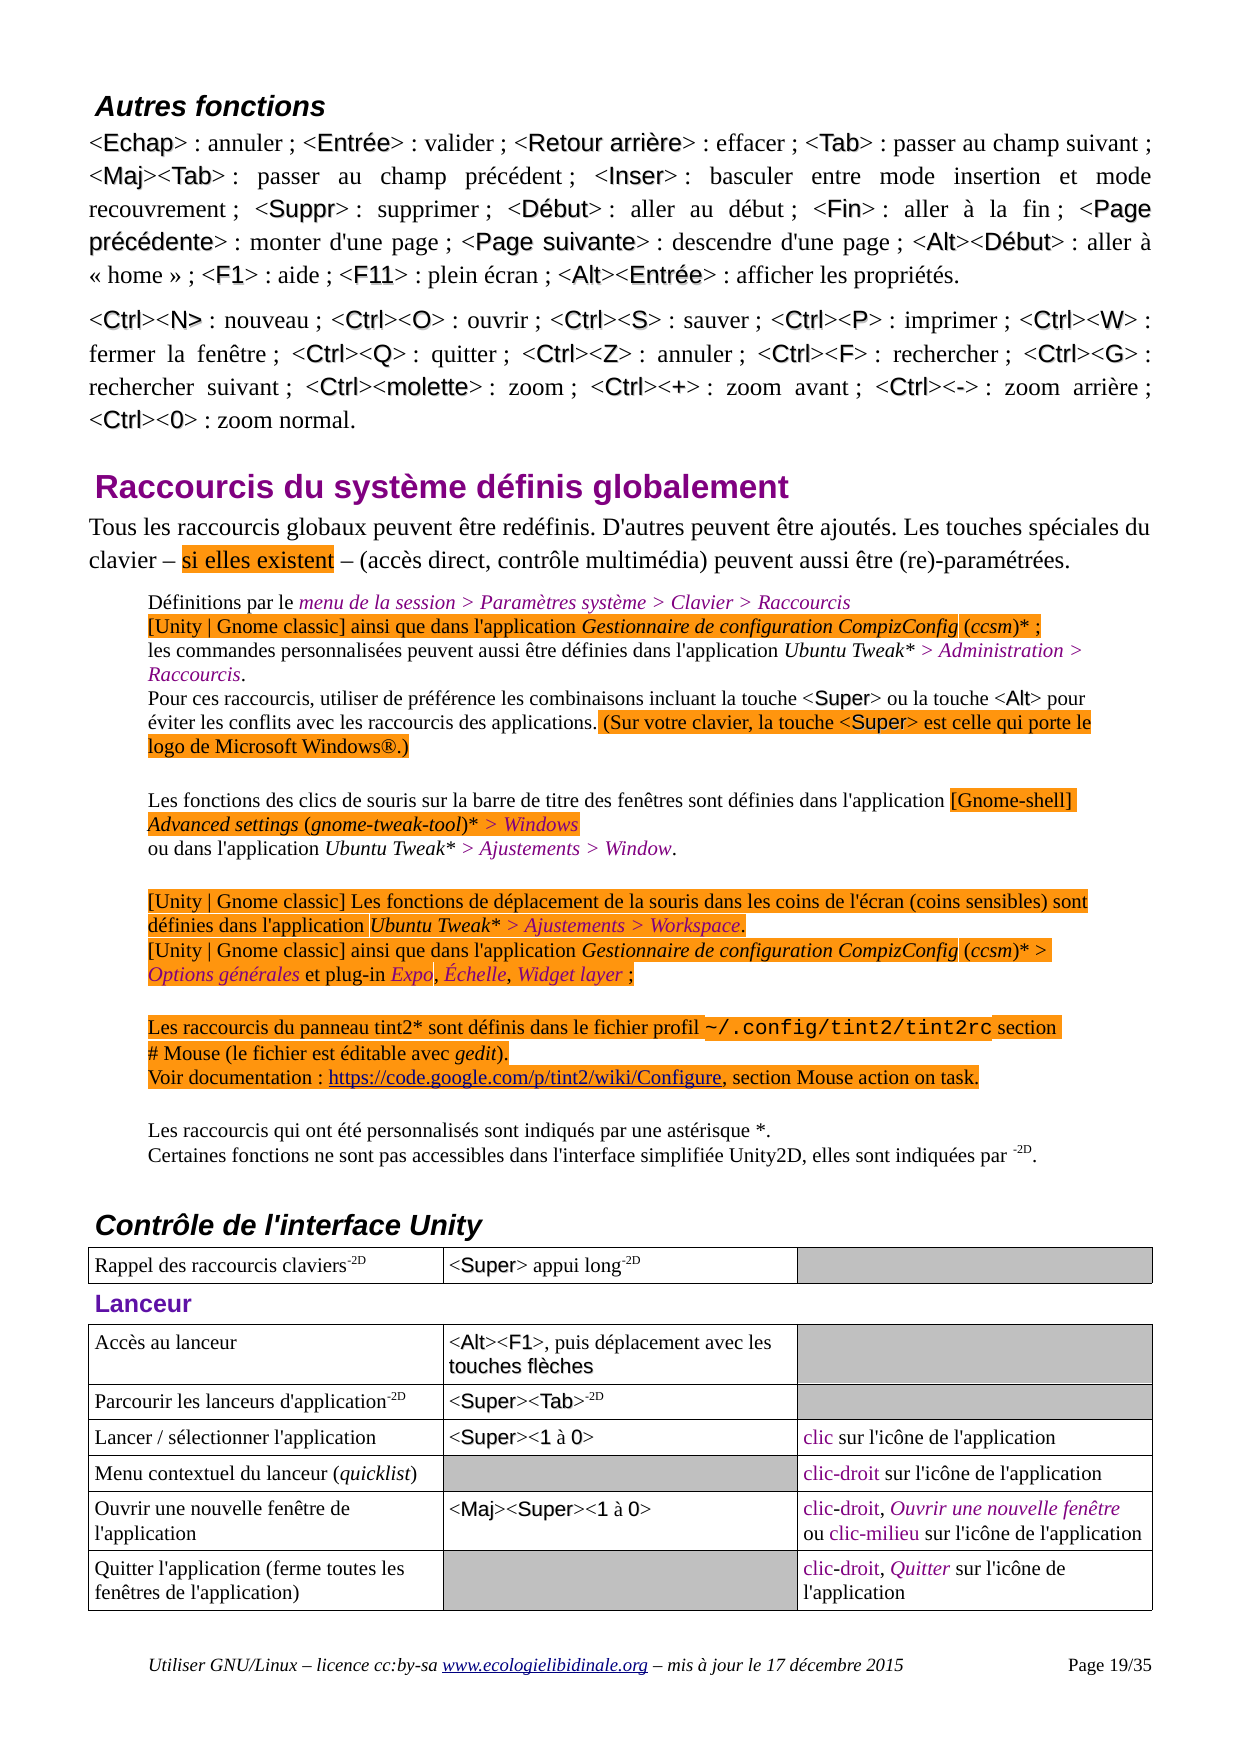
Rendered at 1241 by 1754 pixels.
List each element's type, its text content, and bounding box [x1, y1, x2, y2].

table_cell clic-droit, Ouvrir une nouvelle fenêtre ou clic-milieu sur l'icône de l'application [798, 1492, 1152, 1550]
text Les fonctions des clics de souris sur la barre de titre des fenêtres sont définies dans l'application [Gnome-shell] Advanced settings (gnome-tweak-tool)* > Windows ou dans l'application Ubuntu Tweak* > Ajustements > Window. [148, 788, 1093, 860]
subtitle Contrôle de l'interface Unity [94, 1208, 1152, 1241]
text <Echap> : annuler ; <Entrée> : valider ; <Retour arrière> : effacer ; <Tab> : passer au champ suivant ; <Maj><Tab> : passer au champ précédent ; <Inser> : basculer entre mode insertion et mode recouvrement ; <Suppr> : supprimer ; <Début> : aller au début ; <Fin> : aller à la fin ; <Page précédente> : monter d'une page ; <Page suivante> : descendre d'une page ; <Alt><Début> : aller à « home » ; <F1> : aide ; <F11> : plein écran ; <Alt><Entrée> : afficher les propriétés. [88, 128, 1152, 289]
text Tous les raccourcis globaux peuvent être redéfinis. D'autres peuvent être ajoutés. Les touches spéciales du clavier – si elles existent – (accès direct, contrôle multimédia) peuvent aussi être (re)-paramétrées. [88, 512, 1152, 573]
text Les raccourcis qui ont été personnalisés sont indiqués par une astérisque *. Certaines fonctions ne sont pas accessibles dans l'interface simplifiée Unity2D, elles sont indiquées par -2D. [148, 1118, 1093, 1167]
table_cell [444, 1551, 797, 1610]
table_header [798, 1325, 1152, 1383]
subtitle Lanceur [94, 1289, 1152, 1318]
table_header Rappel des raccourcis claviers-2D [89, 1248, 443, 1283]
table_cell Ouvrir une nouvelle fenêtre de l'application [89, 1492, 443, 1550]
subtitle Autres fonctions [94, 88, 1152, 122]
table_cell Quitter l'application (ferme toutes les fenêtres de l'application) [89, 1551, 443, 1610]
table_header Accès au lanceur [89, 1325, 443, 1383]
table_cell Parcourir les lanceurs d'application-2D [89, 1385, 443, 1419]
table_cell <Super><Tab>-2D [444, 1385, 797, 1419]
table_cell <Super><1 à 0> [444, 1420, 797, 1455]
table_cell clic-droit sur l'icône de l'application [798, 1456, 1152, 1491]
table_cell Lancer / sélectionner l'application [89, 1420, 443, 1455]
text <Ctrl><N> : nouveau ; <Ctrl><O> : ouvrir ; <Ctrl><S> : sauver ; <Ctrl><P> : imprimer ; <Ctrl><W> : fermer la fenêtre ; <Ctrl><Q> : quitter ; <Ctrl><Z> : annuler ; <Ctrl><F> : rechercher ; <Ctrl><G> : rechercher suivant ; <Ctrl><molette> : zoom ; <Ctrl><+> : zoom avant ; <Ctrl><-> : zoom arrière ; <Ctrl><0> : zoom normal. [88, 305, 1152, 434]
text Les raccourcis du panneau tint2* sont définis dans le fichier profil ~/.config/tint2/tint2rc section # Mouse (le fichier est éditable avec gedit). Voir documentation : https://code.google.com/p/tint2/wiki/Configure, section Mouse action on task. [148, 1015, 1093, 1089]
table_cell [444, 1456, 797, 1491]
subtitle Raccourcis du système définis globalement [94, 467, 1152, 506]
text [Unity | Gnome classic] Les fonctions de déplacement de la souris dans les coins de l'écran (coins sensibles) sont définies dans l'application Ubuntu Tweak* > Ajustements > Workspace. [Unity | Gnome classic] ainsi que dans l'application Gestionnaire de configuration CompizConfig (ccsm)* > Options générales et plug-in Expo, Échelle, Widget layer ; [148, 889, 1093, 986]
table_header <Super> appui long-2D [444, 1248, 797, 1283]
table_cell Menu contextuel du lanceur (quicklist) [89, 1456, 443, 1491]
table_cell clic-droit, Quitter sur l'icône de l'application [798, 1551, 1152, 1610]
table_cell <Maj><Super><1 à 0> [444, 1492, 797, 1550]
table_header [798, 1248, 1152, 1283]
table_cell [798, 1385, 1152, 1419]
text Définitions par le menu de la session > Paramètres système > Clavier > Raccourcis [Unity | Gnome classic] ainsi que dans l'application Gestionnaire de configuration CompizConfig (ccsm)* ; les commandes personnalisées peuvent aussi être définies dans l'application Ubuntu Tweak* > Administration > Raccourcis. Pour ces raccourcis, utiliser de préférence les combinaisons incluant la touche <Super> ou la touche <Alt> pour éviter les conflits avec les raccourcis des applications. (Sur votre clavier, la touche <Super> est celle qui porte le logo de Microsoft Windows®.) [148, 589, 1093, 758]
table_header <Alt><F1>, puis déplacement avec les touches flèches [444, 1325, 797, 1383]
table_cell clic sur l'icône de l'application [798, 1420, 1152, 1455]
